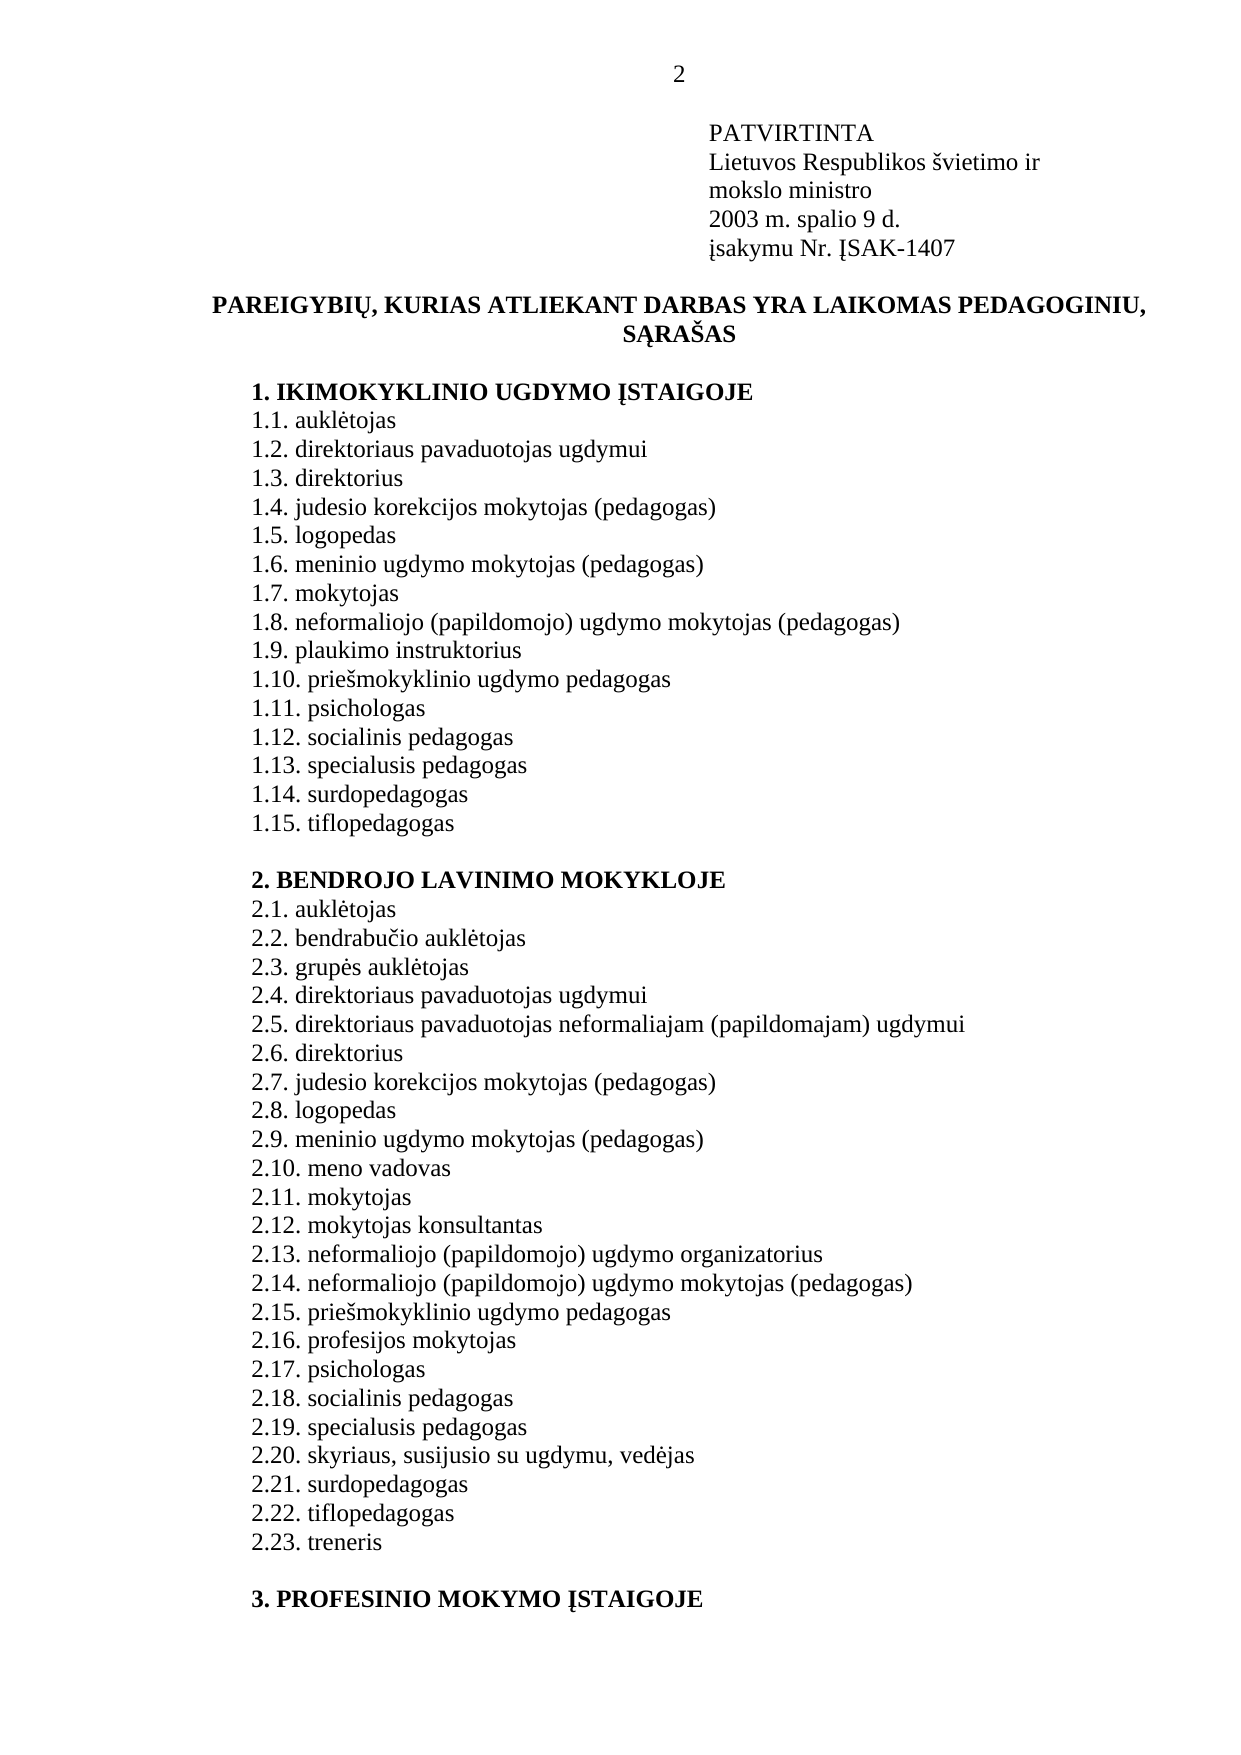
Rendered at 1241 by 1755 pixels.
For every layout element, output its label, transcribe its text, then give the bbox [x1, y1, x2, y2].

text 2.10. meno vadovas [177, 1153, 1181, 1182]
text 2.15. priešmokyklinio ugdymo pedagogas [177, 1297, 1181, 1326]
text PAREIGYBIŲ, KURIAS ATLIEKANT DARBAS YRA LAIKOMAS PEDAGOGINIU, SĄRAŠAS [177, 291, 1181, 348]
text 2.18. socialinis pedagogas [177, 1383, 1181, 1412]
text 2.14. neformaliojo (papildomojo) ugdymo mokytojas (pedagogas) [177, 1268, 1181, 1297]
text 2.19. specialusis pedagogas [177, 1412, 1181, 1441]
text 1.10. priešmokyklinio ugdymo pedagogas [177, 664, 1181, 693]
text 2.16. profesijos mokytojas [177, 1326, 1181, 1354]
text 2. BENDROJO LAVINIMO MOKYKLOJE [177, 866, 1181, 894]
text 1.13. specialusis pedagogas [177, 751, 1181, 779]
text 2.9. meninio ugdymo mokytojas (pedagogas) [177, 1124, 1181, 1153]
text 1.8. neformaliojo (papildomojo) ugdymo mokytojas (pedagogas) [177, 607, 1181, 636]
text 1.14. surdopedagogas [177, 779, 1181, 808]
text 2003 m. spalio 9 d. [177, 204, 1181, 233]
text 2.20. skyriaus, susijusio su ugdymu, vedėjas [177, 1441, 1181, 1469]
text 1.9. plaukimo instruktorius [177, 636, 1181, 664]
text 1.5. logopedas [177, 521, 1181, 549]
text 2.12. mokytojas konsultantas [177, 1211, 1181, 1239]
text 2.21. surdopedagogas [177, 1469, 1181, 1498]
text 1.15. tiflopedagogas [177, 808, 1181, 837]
text 2.3. grupės auklėtojas [177, 952, 1181, 981]
text 2.22. tiflopedagogas [177, 1498, 1181, 1527]
text 1.1. auklėtojas [177, 406, 1181, 434]
text 1.2. direktoriaus pavaduotojas ugdymui [177, 434, 1181, 463]
text 2.2. bendrabučio auklėtojas [177, 923, 1181, 952]
text 2.17. psichologas [177, 1354, 1181, 1383]
text PATVIRTINTA [709, 118, 1181, 147]
text 2.8. logopedas [177, 1096, 1181, 1124]
text 1.7. mokytojas [177, 578, 1181, 607]
text mokslo ministro [177, 176, 1181, 204]
text 2.11. mokytojas [177, 1182, 1181, 1211]
text 1.3. direktorius [177, 463, 1181, 492]
text 3. PROFESINIO MOKYMO ĮSTAIGOJE [177, 1584, 1181, 1613]
text 2.6. direktorius [177, 1038, 1181, 1067]
text 2.23. treneris [177, 1527, 1181, 1556]
text 2.7. judesio korekcijos mokytojas (pedagogas) [177, 1067, 1181, 1096]
text 1.6. meninio ugdymo mokytojas (pedagogas) [177, 549, 1181, 578]
text 1.11. psichologas [177, 693, 1181, 722]
text 2.4. direktoriaus pavaduotojas ugdymui [177, 981, 1181, 1009]
text 2.5. direktoriaus pavaduotojas neformaliajam (papildomajam) ugdymui [177, 1009, 1181, 1038]
text Lietuvos Respublikos švietimo ir [177, 147, 1181, 176]
text 1. IKIMOKYKLINIO UGDYMO ĮSTAIGOJE [177, 377, 1181, 406]
text 2.13. neformaliojo (papildomojo) ugdymo organizatorius [177, 1239, 1181, 1268]
text 1.4. judesio korekcijos mokytojas (pedagogas) [177, 492, 1181, 521]
text 2.1. auklėtojas [177, 894, 1181, 923]
text 1.12. socialinis pedagogas [177, 722, 1181, 751]
text įsakymu Nr. ĮSAK-1407 [177, 233, 1181, 262]
